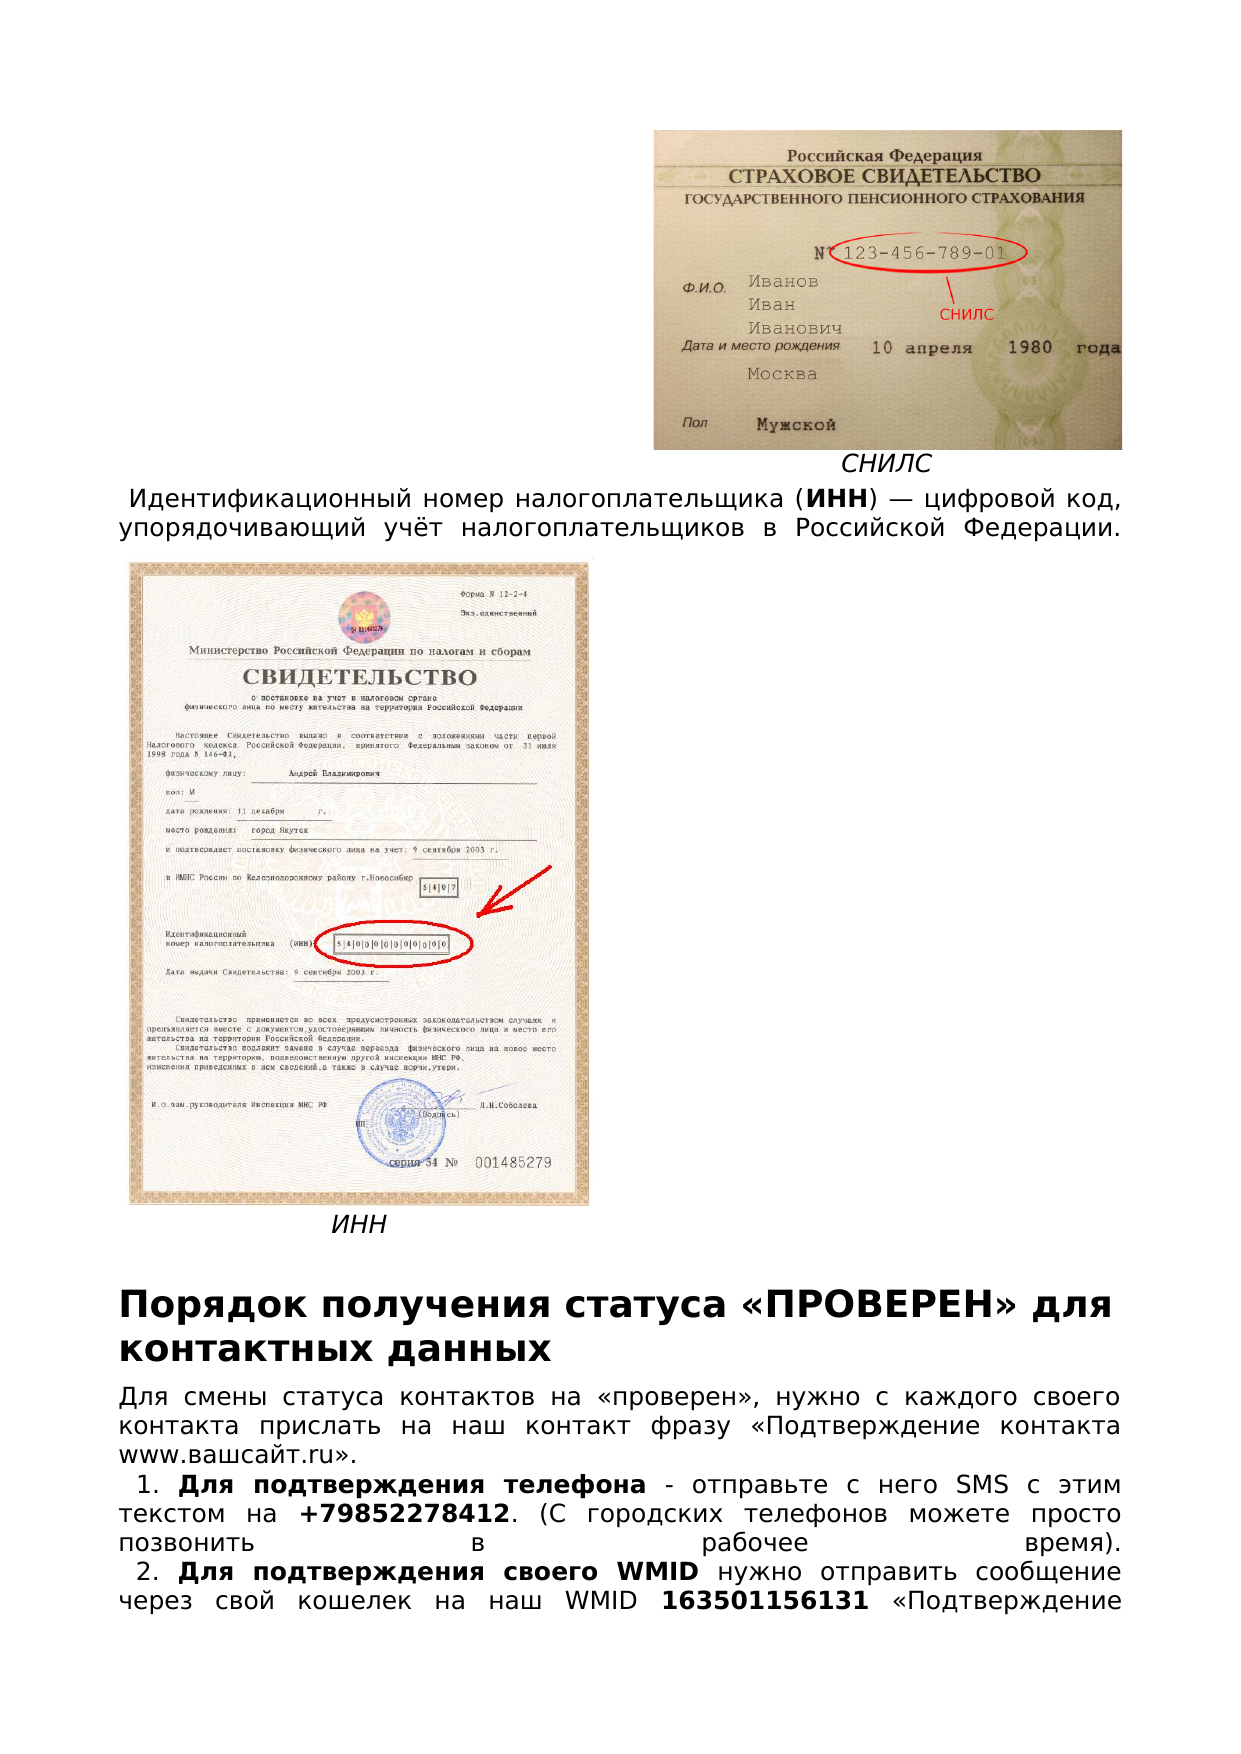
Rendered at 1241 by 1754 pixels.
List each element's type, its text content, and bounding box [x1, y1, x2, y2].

text ИНН [126, 1210, 595, 1239]
picture [126, 555, 595, 1210]
text Для смены статуса контактов на «проверен», нужно с каждого своего контакта прислать на наш контакт фразу «Подтверждение контакта www.вашсайт.ru». 1. Для подтверждения телефона - отправьте с него SMS с этим текстом на +79852278412. (С городских телефонов можете просто позвонить в рабочее время). 2. Для подтверждения своего WMID нужно отправить сообщение через свой кошелек на наш WMID 163501156131 «Подтверждение [118, 1382, 1122, 1616]
picture [653, 130, 1123, 450]
text Идентификационный номер налогоплательщика (ИНН) — цифровой код, упорядочивающий учёт налогоплательщиков в Российской Федерации. [118, 118, 1122, 1245]
text СНИЛС [653, 450, 1122, 478]
subtitle Порядок получения статуса «ПРОВЕРЕН» для контактных данных [118, 1283, 1122, 1370]
